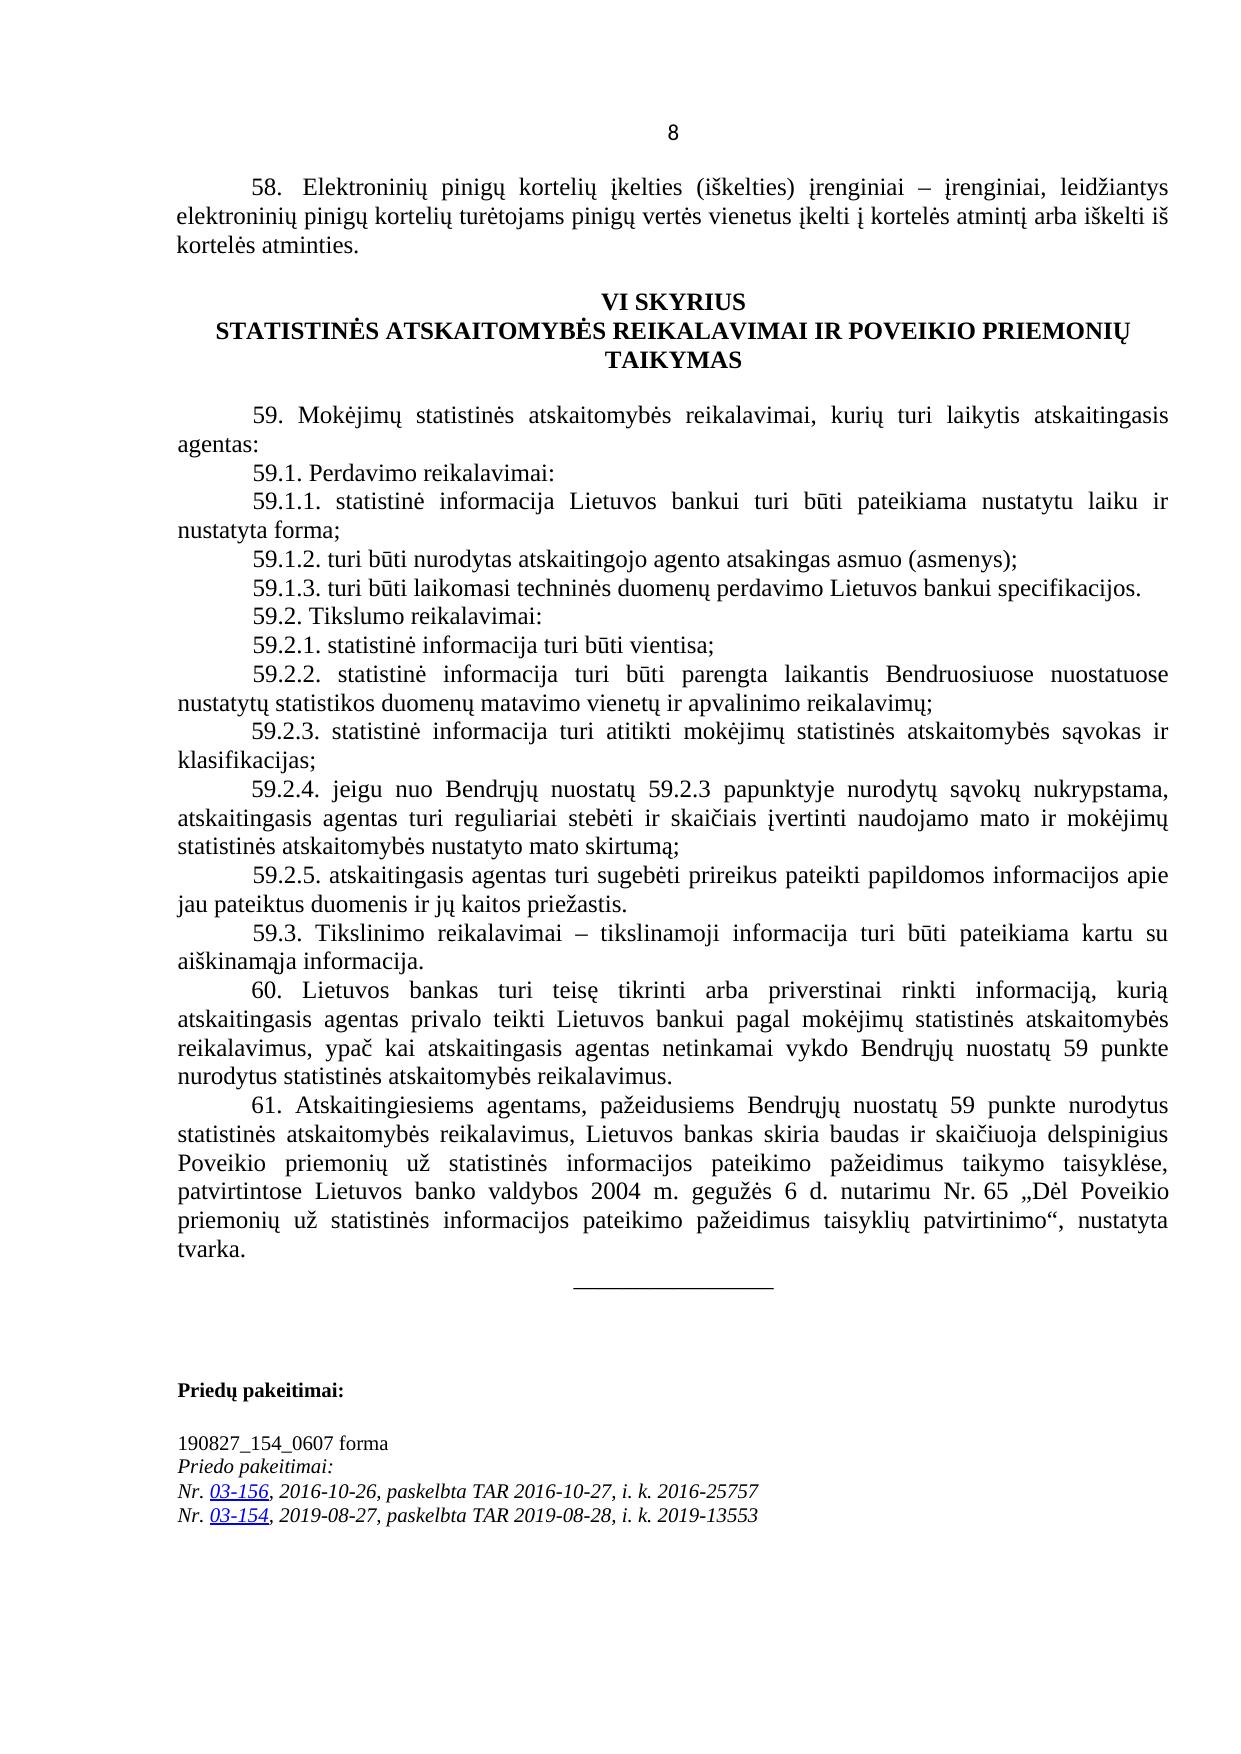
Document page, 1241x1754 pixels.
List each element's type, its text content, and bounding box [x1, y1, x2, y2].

text 59.3. Tikslinimo reikalavimai – tikslinamoji informacija turi būti pateikiama kartu su aiškinamąja informacija. [177, 918, 1169, 975]
text Nr. 03-156, 2016-10-26, paskelbta TAR 2016-10-27, i. k. 2016-25757 [177, 1478, 1169, 1503]
text 59.2. Tikslumo reikalavimai: [177, 601, 1169, 630]
text 59.1.1. statistinė informacija Lietuvos bankui turi būti pateikiama nustatytu laiku ir nustatyta forma; [177, 486, 1169, 544]
text 59.2.2. statistinė informacija turi būti parengta laikantis Bendruosiuose nuostatuose nustatytų statistikos duomenų matavimo vienetų ir apvalinimo reikalavimų; [177, 659, 1169, 716]
text 59.1. Perdavimo reikalavimai: [177, 458, 1169, 486]
text 59.2.5. atskaitingasis agentas turi sugebėti prireikus pateikti papildomos informacijos apie jau pateiktus duomenis ir jų kaitos priežastis. [177, 860, 1169, 918]
text Priedų pakeitimai: [177, 1378, 1169, 1402]
text Priedo pakeitimai: [177, 1454, 1169, 1478]
text 59.2.1. statistinė informacija turi būti vientisa; [177, 630, 1169, 659]
text 60. Lietuvos bankas turi teisę tikrinti arba priverstinai rinkti informaciją, kurią atskaitingasis agentas privalo teikti Lietuvos bankui pagal mokėjimų statistinės atskaitomybės reikalavimus, ypač kai atskaitingasis agentas netinkamai vykdo Bendrųjų nuostatų 59 punkte nurodytus statistinės atskaitomybės reikalavimus. [177, 975, 1169, 1090]
text Nr. 03-154, 2019-08-27, paskelbta TAR 2019-08-28, i. k. 2019-13553 [177, 1503, 1169, 1527]
text 59. Mokėjimų statistinės atskaitomybės reikalavimai, kurių turi laikytis atskaitingasis agentas: [177, 400, 1169, 458]
text 58. Elektroninių pinigų kortelių įkelties (iškelties) įrenginiai – įrenginiai, leidžiantys elektroninių pinigų kortelių turėtojams pinigų vertės vienetus įkelti į kortelės atmintį arba iškelti iš kortelės atminties. [176, 172, 1169, 259]
text 59.2.3. statistinė informacija turi atitikti mokėjimų statistinės atskaitomybės sąvokas ir klasifikacijas; [177, 716, 1169, 774]
text 190827_154_0607 forma [177, 1430, 1169, 1454]
text STATISTINĖS ATSKAITOMYBĖS REIKALAVIMAI IR POVEIKIO PRIEMONIŲ TAIKYMAS [177, 316, 1169, 374]
text 59.1.3. turi būti laikomasi techninės duomenų perdavimo Lietuvos bankui specifikacijos. [177, 573, 1169, 601]
text 59.2.4. jeigu nuo Bendrųjų nuostatų 59.2.3 papunktyje nurodytų sąvokų nukrypstama, atskaitingasis agentas turi reguliariai stebėti ir skaičiais įvertinti naudojamo mato ir mokėjimų statistinės atskaitomybės nustatyto mato skirtumą; [177, 774, 1169, 860]
text VI SKYRIUS [177, 287, 1169, 316]
text 61. Atskaitingiesiems agentams, pažeidusiems Bendrųjų nuostatų 59 punkte nurodytus statistinės atskaitomybės reikalavimus, Lietuvos bankas skiria baudas ir skaičiuoja delspinigius Poveikio priemonių už statistinės informacijos pateikimo pažeidimus taikymo taisyklėse, patvirtintose Lietuvos banko valdybos 2004 m. gegužės 6 d. nutarimu Nr. 65 „Dėl Poveikio priemonių už statistinės informacijos pateikimo pažeidimus taisyklių patvirtinimo“, nustatyta tvarka. [177, 1090, 1169, 1263]
text ________________ [177, 1263, 1169, 1291]
text 59.1.2. turi būti nurodytas atskaitingojo agento atsakingas asmuo (asmenys); [177, 544, 1169, 573]
